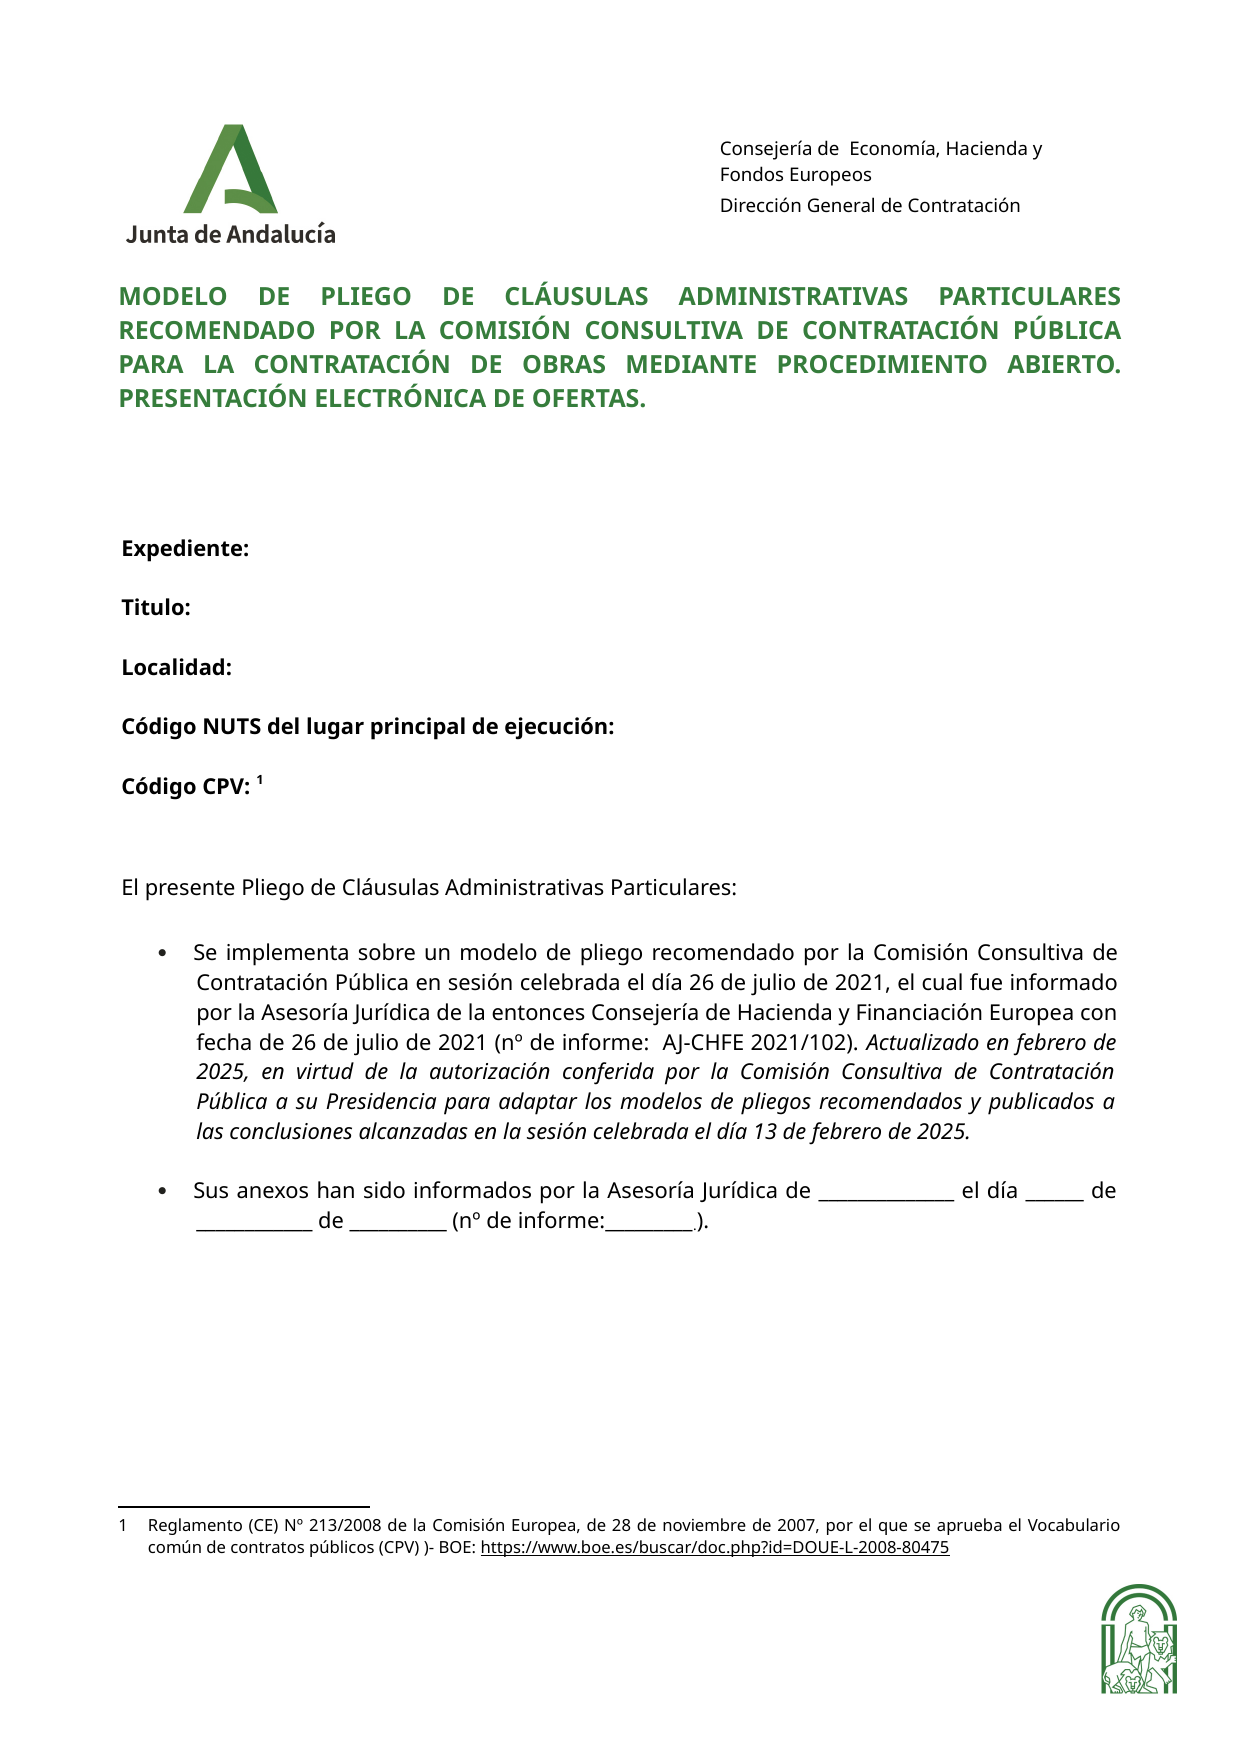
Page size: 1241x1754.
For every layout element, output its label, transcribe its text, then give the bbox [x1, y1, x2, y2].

text El presente Pliego de Cláusulas Administrativas Particulares: [118, 869, 1122, 905]
text Reglamento (CE) Nº 213/2008 de la Comisión Europea, de 28 de noviembre de 2007, por el que se aprueba el Vocabulario común de contratos públicos (CPV) )- BOE: https://www.boe.es/buscar/doc.php?id=DOUE-L-2008-80475 [118, 1513, 1122, 1558]
text MODELO DE PLIEGO DE CLÁUSULAS ADMINISTRATIVAS PARTICULARES RECOMENDADO POR LA COMISIÓN CONSULTIVA DE CONTRATACIÓN PÚBLICA PARA LA CONTRATACIÓN DE OBRAS MEDIANTE PROCEDIMIENTO ABIERTO. PRESENTACIÓN ELECTRÓNICA DE OFERTAS. [118, 279, 1122, 415]
text Código CPV: [118, 771, 1122, 801]
picture [106, 108, 355, 259]
list Sus anexos han sido informados por la Asesoría Jurídica de ______________ el día ______ de ____________ de __________ (nº de informe:_________.). [156, 1172, 1122, 1238]
text Localidad: [118, 652, 1122, 681]
picture [1100, 1582, 1178, 1695]
text Expediente: [118, 529, 1122, 562]
text Titulo: [118, 592, 1122, 622]
list Se implementa sobre un modelo de pliego recomendado por la Comisión Consultiva de Contratación Pública en sesión celebrada el día 26 de julio de 2021, el cual fue informado por la Asesoría Jurídica de la entonces Consejería de Hacienda y Financiación Europea con fecha de 26 de julio de 2021 (nº de informe: AJ-CHFE 2021/102). Actualizado en febrero de 2025, en virtud de la autorización conferida por la Comisión Consultiva de Contratación Pública a su Presidencia para adaptar los modelos de pliegos recomendados y publicados a las conclusiones alcanzadas en la sesión celebrada el día 13 de febrero de 2025. [156, 934, 1122, 1146]
text Código NUTS del lugar principal de ejecución: [118, 711, 1122, 741]
